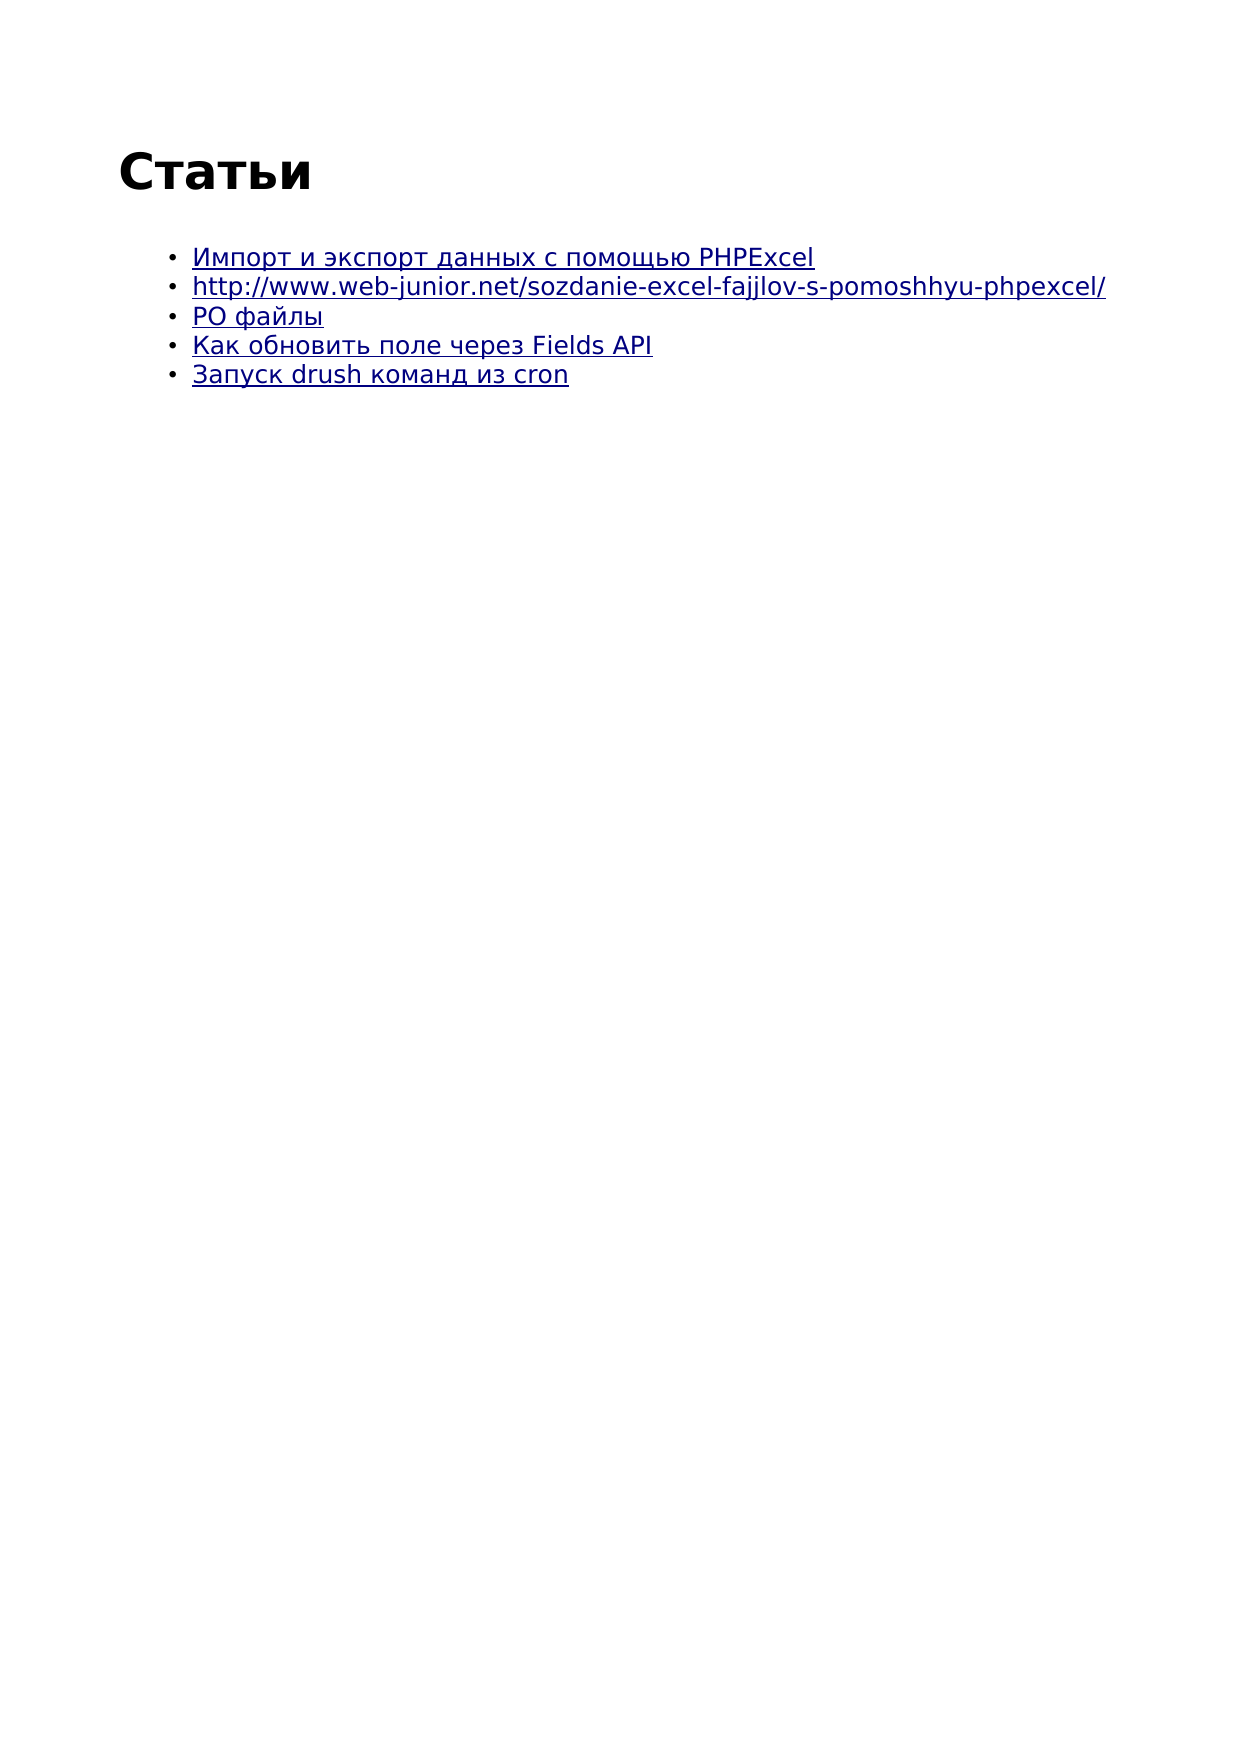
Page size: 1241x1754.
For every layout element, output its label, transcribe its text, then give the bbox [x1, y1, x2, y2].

list Запуск drush команд из cron [177, 360, 1122, 389]
subtitle Статьи [118, 143, 1122, 201]
list http://www.web-junior.net/sozdanie-excel-fajjlov-s-pomoshhyu-phpexcel/ [177, 272, 1122, 302]
list Импорт и экспорт данных с помощью PHPExcel [177, 243, 1122, 272]
list Как обновить поле через Fields API [177, 331, 1122, 360]
list PO файлы [177, 302, 1122, 331]
